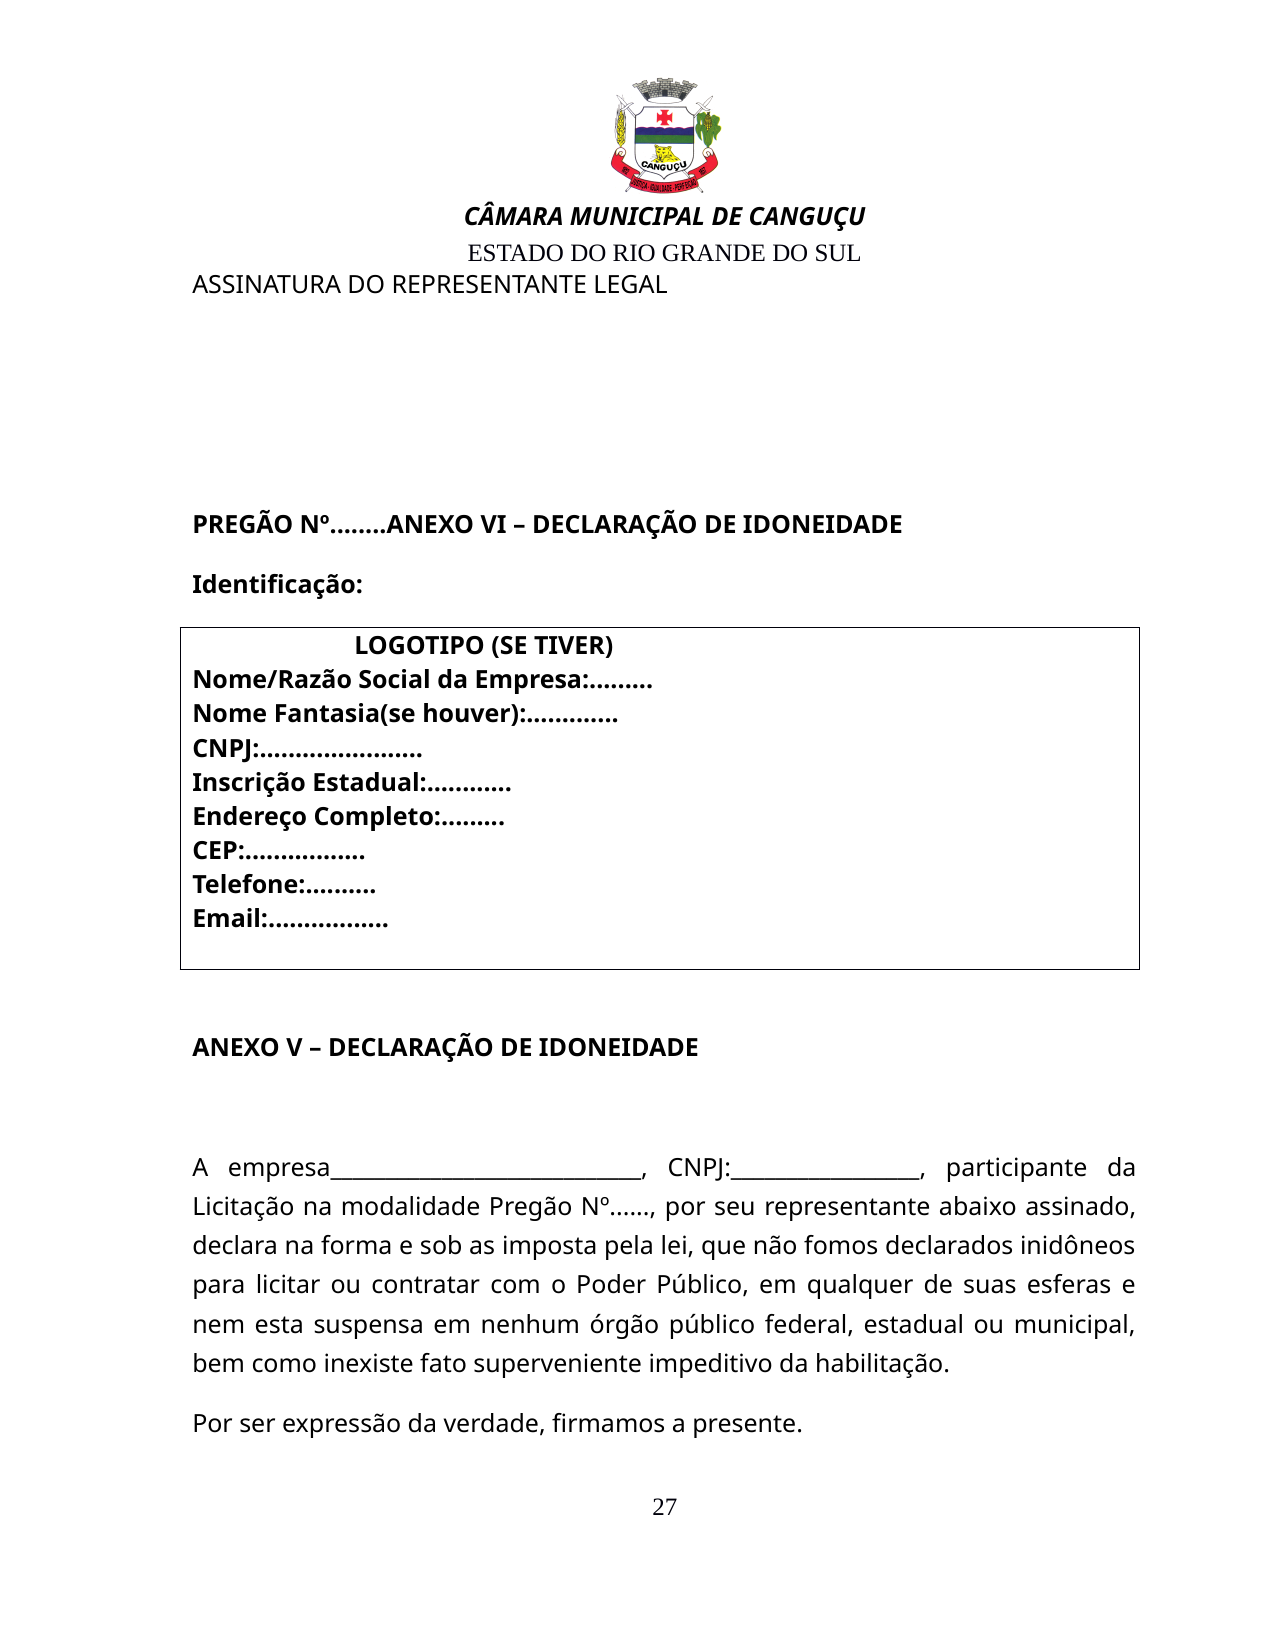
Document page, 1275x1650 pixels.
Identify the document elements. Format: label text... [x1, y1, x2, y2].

table_header LOGOTIPO (SE TIVER) Nome/Razão Social da Empresa:......... Nome Fantasia(se houver):............. CNPJ:....................... Inscrição Estadual:............ Endereço Completo:......... CEP:................. Telefone:.......... Email:................. [181, 628, 1139, 969]
text Identificação: [192, 567, 1137, 601]
text ANEXO V – DECLARAÇÃO DE IDONEIDADE [192, 1030, 1137, 1064]
text ASSINATURA DO REPRESENTANTE LEGAL [192, 267, 1137, 301]
text A empresa____________________________, CNPJ:_________________, participante da Licitação na modalidade Pregão Nº......, por seu representante abaixo assinado, declara na forma e sob as imposta pela lei, que não fomos declarados inidôneos para licitar ou contratar com o Poder Público, em qualquer de suas esferas e nem esta suspensa em nenhum órgão público federal, estadual ou municipal, bem como inexiste fato superveniente impeditivo da habilitação. [192, 1150, 1137, 1379]
text Por ser expressão da verdade, firmamos a presente. [192, 1406, 1137, 1439]
text PREGÃO Nº........ANEXO VI – DECLARAÇÃO DE IDONEIDADE [192, 507, 1137, 541]
